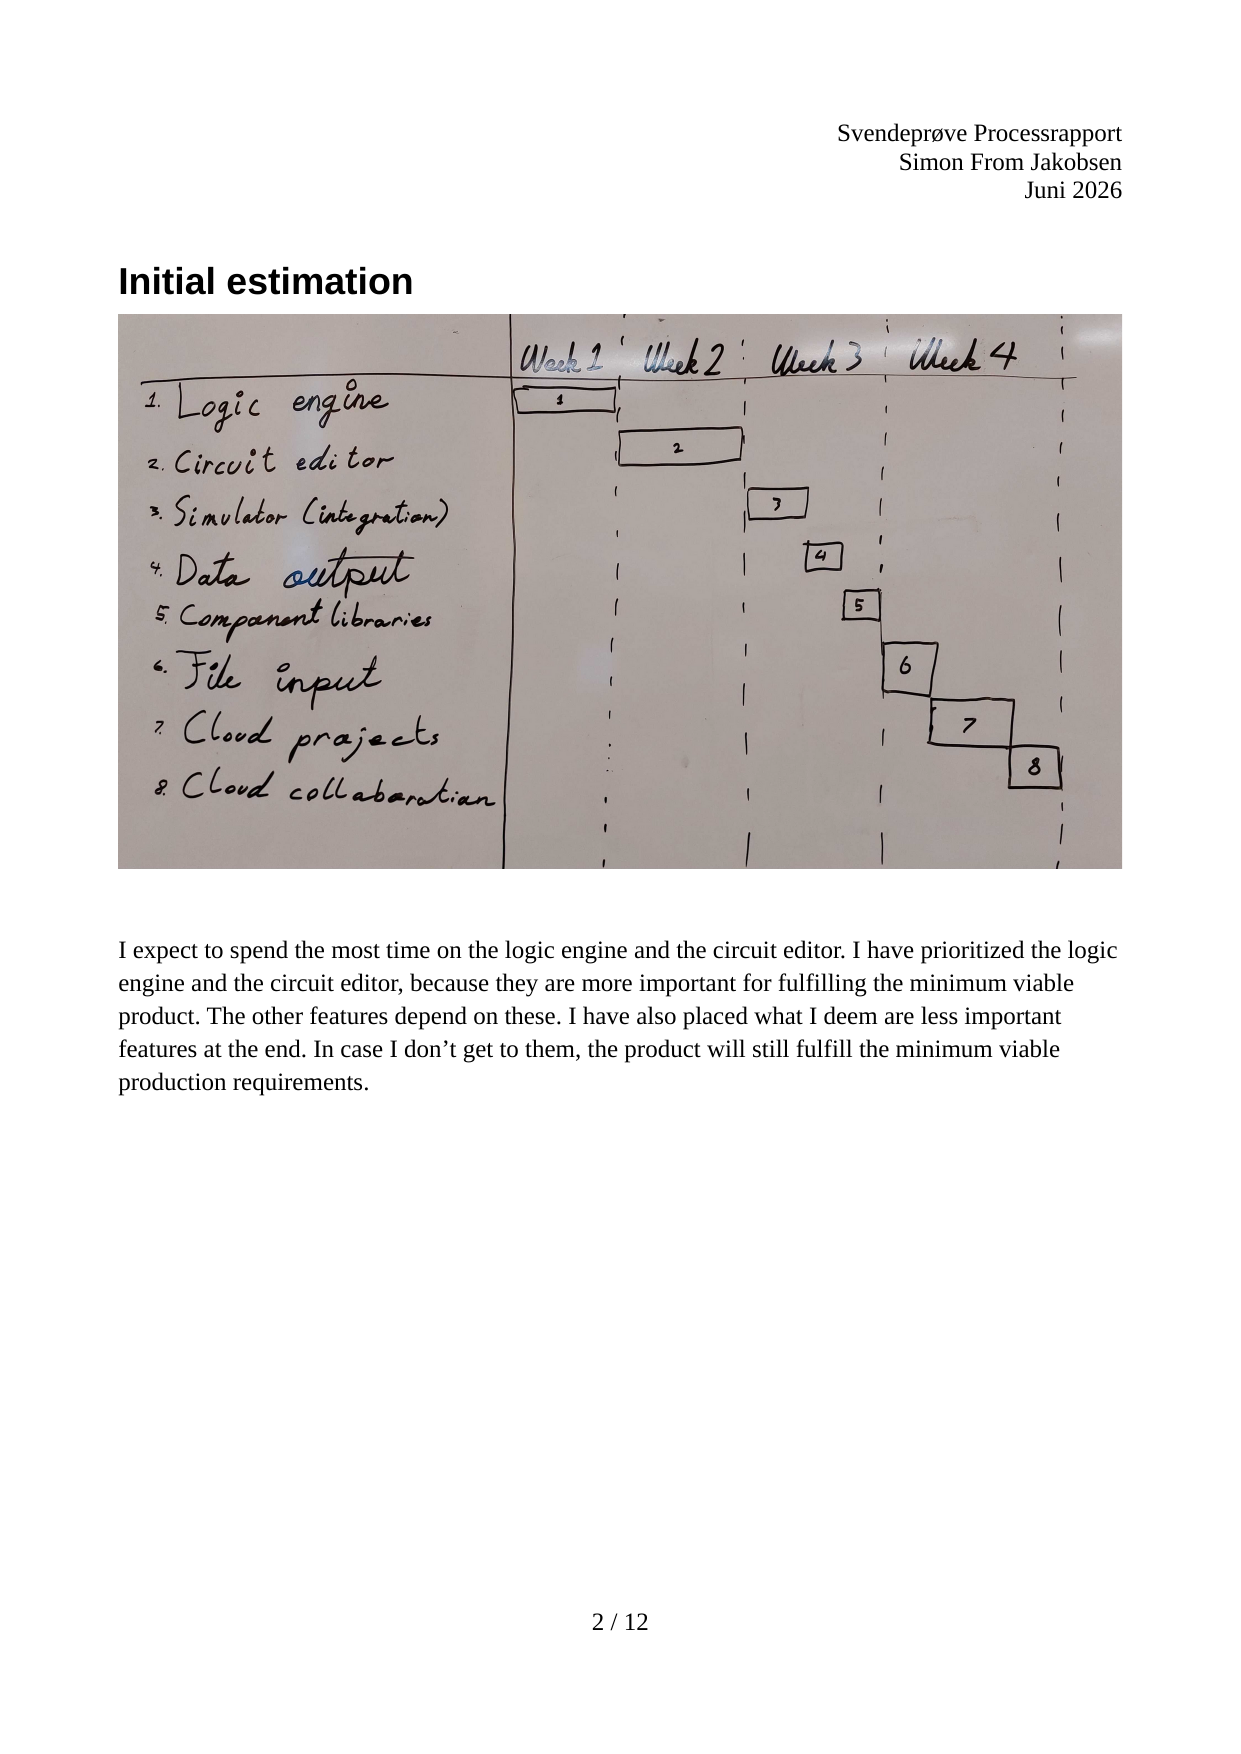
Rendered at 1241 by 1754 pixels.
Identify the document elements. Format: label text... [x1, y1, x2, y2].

subtitle Initial estimation [118, 259, 1122, 302]
picture [118, 314, 1123, 869]
text I expect to spend the most time on the logic engine and the circuit editor. I have prioritized the logic engine and the circuit editor, because they are more important for fulfilling the minimum viable product. The other features depend on these. I have also placed what I deem are less important features at the end. In case I don’t get to them, the product will still fulfill the minimum viable production requirements. [118, 935, 1122, 1096]
